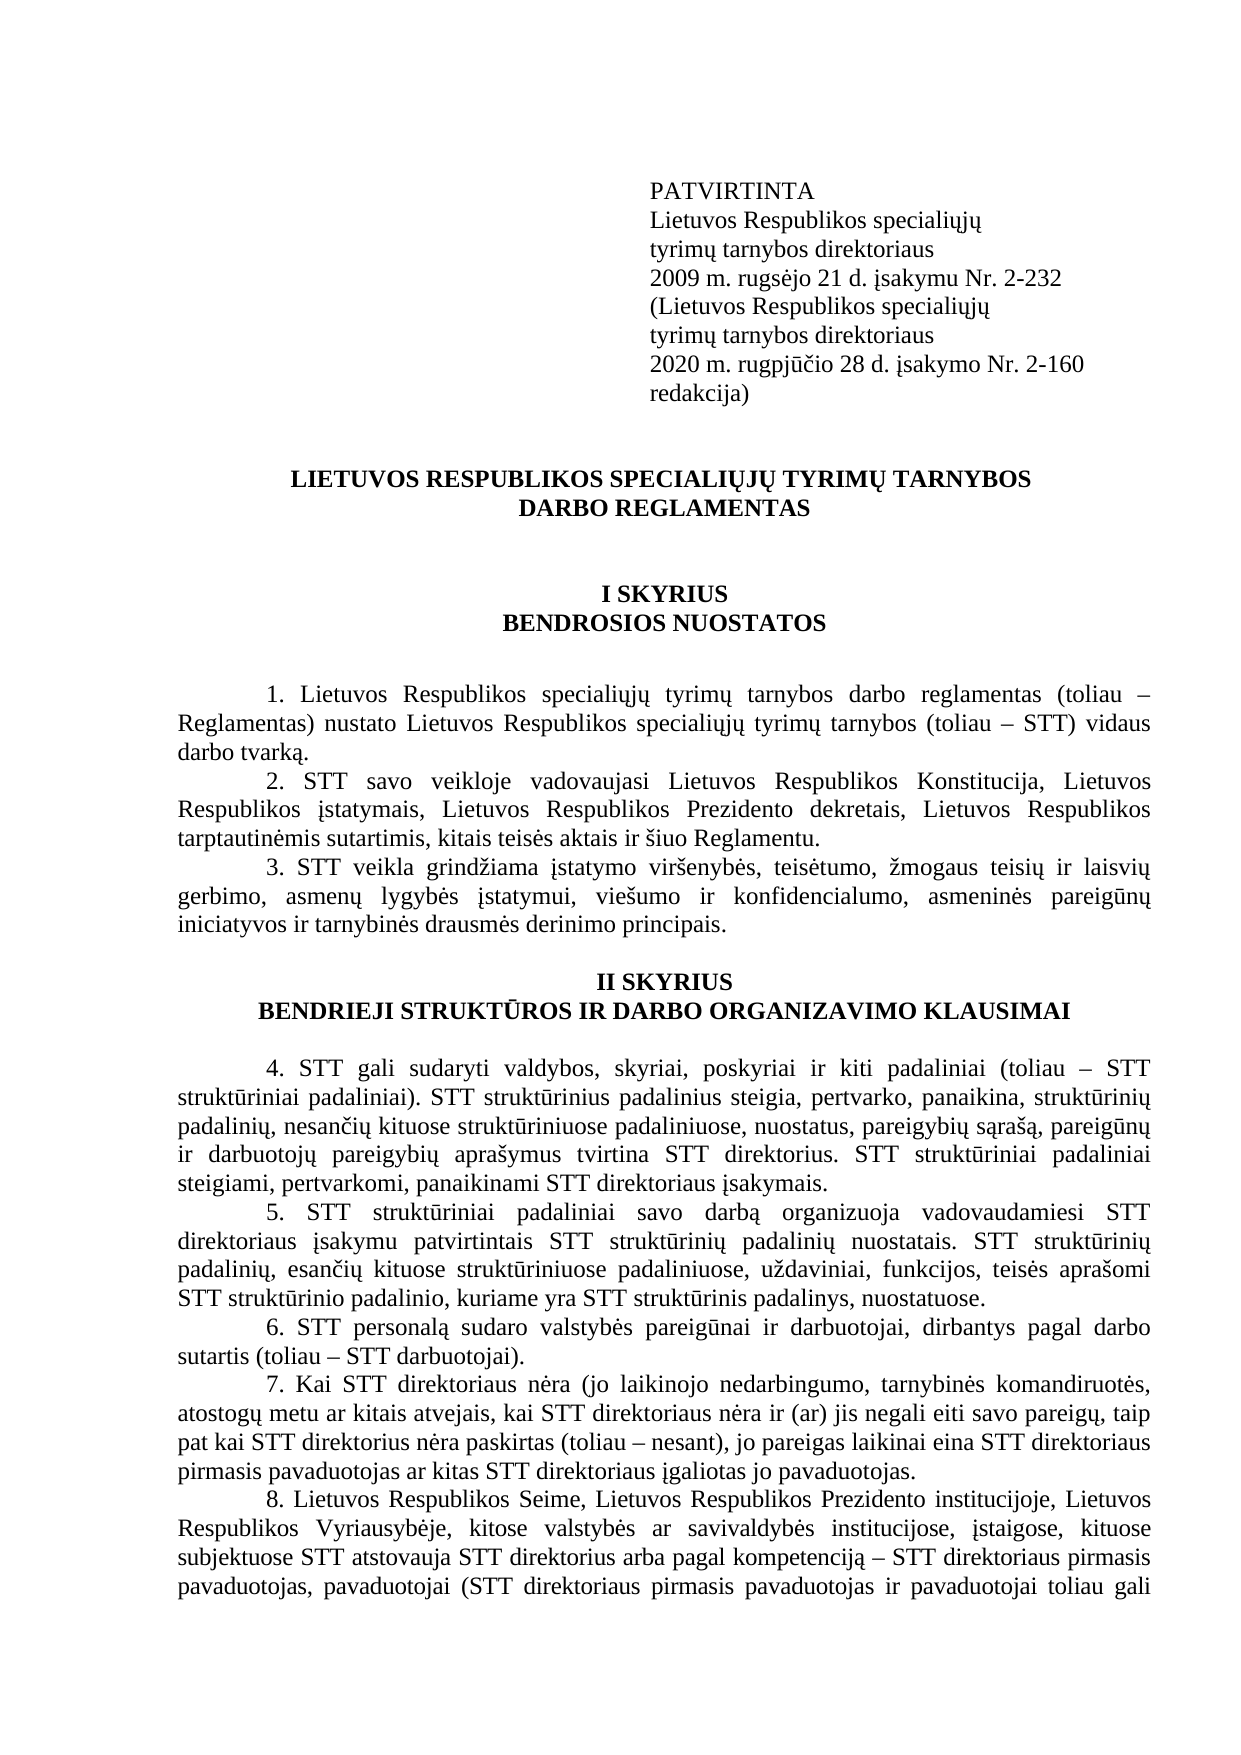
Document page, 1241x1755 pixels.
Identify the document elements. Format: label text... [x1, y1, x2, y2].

text 7. Kai STT direktoriaus nėra (jo laikinojo nedarbingumo, tarnybinės komandiruotės, atostogų metu ar kitais atvejais, kai STT direktoriaus nėra ir (ar) jis negali eiti savo pareigų, taip pat kai STT direktorius nėra paskirtas (toliau – nesant), jo pareigas laikinai eina STT direktoriaus pirmasis pavaduotojas ar kitas STT direktoriaus įgaliotas jo pavaduotojas. [177, 1369, 1152, 1484]
text 2020 m. rugpjūčio 28 d. įsakymo Nr. 2-160 [649, 349, 1152, 378]
text II SKYRIUS [177, 967, 1152, 996]
text 3. STT veikla grindžiama įstatymo viršenybės, teisėtumo, žmogaus teisių ir laisvių gerbimo, asmenų lygybės įstatymui, viešumo ir konfidencialumo, asmeninės pareigūnų iniciatyvos ir tarnybinės drausmės derinimo principais. [177, 852, 1152, 938]
text Lietuvos Respublikos specialiųjų [649, 205, 1152, 234]
text tyrimų tarnybos direktoriaus [649, 234, 1152, 263]
text I SKYRIUS [177, 579, 1152, 608]
text 2. STT savo veikloje vadovaujasi Lietuvos Respublikos Konstitucija, Lietuvos Respublikos įstatymais, Lietuvos Respublikos Prezidento dekretais, Lietuvos Respublikos tarptautinėmis sutartimis, kitais teisės aktais ir šiuo Reglamentu. [177, 766, 1152, 852]
text (Lietuvos Respublikos specialiųjų [649, 291, 1152, 320]
text DARBO REGLAMENTAS [177, 493, 1152, 521]
text 1. Lietuvos Respublikos specialiųjų tyrimų tarnybos darbo reglamentas (toliau – Reglamentas) nustato Lietuvos Respublikos specialiųjų tyrimų tarnybos (toliau – STT) vidaus darbo tvarką. [177, 679, 1152, 766]
text 5. STT struktūriniai padaliniai savo darbą organizuoja vadovaudamiesi STT direktoriaus įsakymu patvirtintais STT struktūrinių padalinių nuostatais. STT struktūrinių padalinių, esančių kituose struktūriniuose padaliniuose, uždaviniai, funkcijos, teisės aprašomi STT struktūrinio padalinio, kuriame yra STT struktūrinis padalinys, nuostatuose. [177, 1197, 1152, 1312]
text BENDRIEJI STRUKTŪROS IR DARBO ORGANIZAVIMO KLAUSIMAI [177, 996, 1152, 1024]
text 8. Lietuvos Respublikos Seime, Lietuvos Respublikos Prezidento institucijoje, Lietuvos Respublikos Vyriausybėje, kitose valstybės ar savivaldybės institucijose, įstaigose, kituose subjektuose STT atstovauja STT direktorius arba pagal kompetenciją – STT direktoriaus pirmasis pavaduotojas, pavaduotojai (STT direktoriaus pirmasis pavaduotojas ir pavaduotojai toliau gali [177, 1484, 1152, 1599]
text redakcija) [649, 378, 1152, 406]
text PATVIRTINTA [582, 176, 1152, 205]
text BENDROSIOS NUOSTATOS [177, 608, 1152, 636]
text 6. STT personalą sudaro valstybės pareigūnai ir darbuotojai, dirbantys pagal darbo sutartis (toliau – STT darbuotojai). [177, 1312, 1152, 1369]
text 2009 m. rugsėjo 21 d. įsakymu Nr. 2-232 [649, 263, 1152, 291]
text tyrimų tarnybos direktoriaus [649, 320, 1152, 349]
text LIETUVOS RESPUBLIKOS SPECIALIŲJŲ TYRIMŲ TARNYBOS [177, 464, 1152, 493]
text 4. STT gali sudaryti valdybos, skyriai, poskyriai ir kiti padaliniai (toliau – STT struktūriniai padaliniai). STT struktūrinius padalinius steigia, pertvarko, panaikina, struktūrinių padalinių, nesančių kituose struktūriniuose padaliniuose, nuostatus, pareigybių sąrašą, pareigūnų ir darbuotojų pareigybių aprašymus tvirtina STT direktorius. STT struktūriniai padaliniai steigiami, pertvarkomi, panaikinami STT direktoriaus įsakymais. [177, 1053, 1152, 1197]
